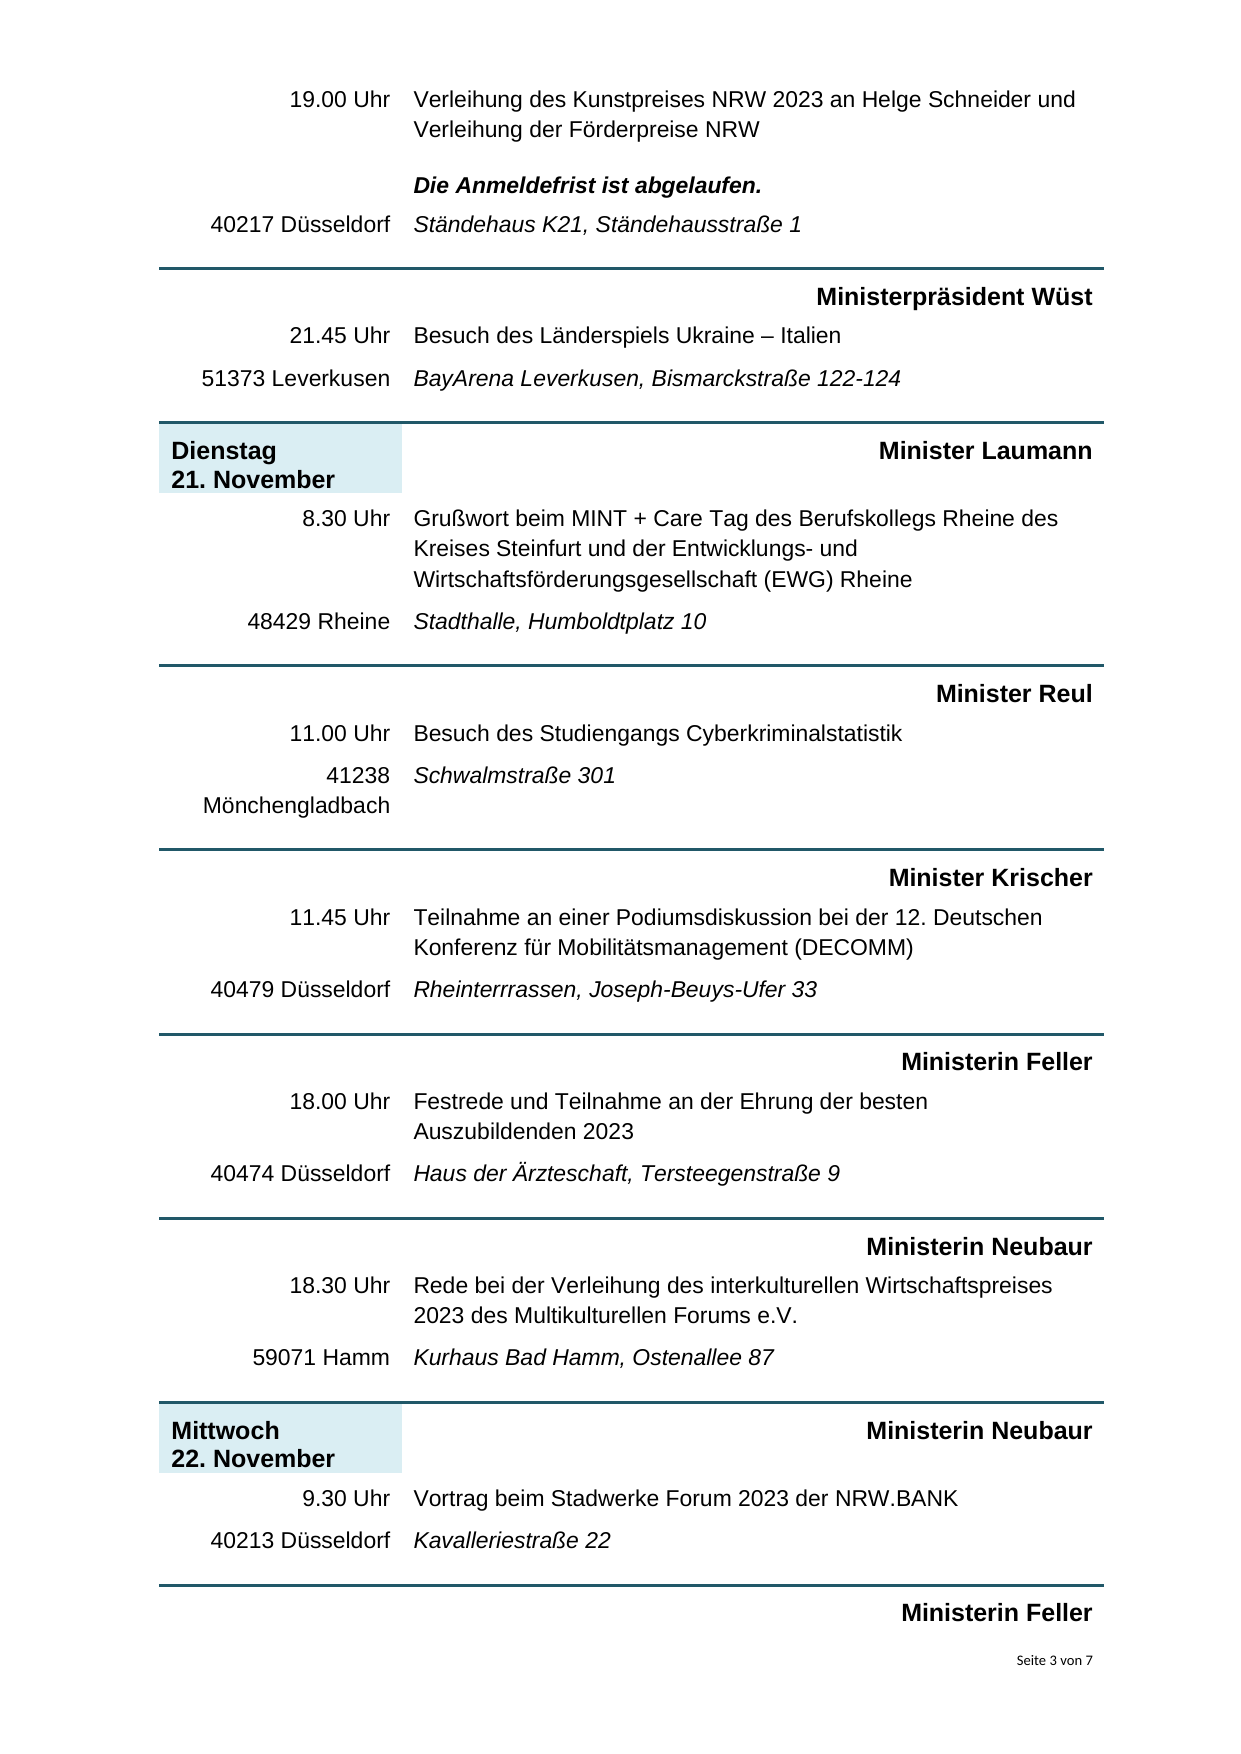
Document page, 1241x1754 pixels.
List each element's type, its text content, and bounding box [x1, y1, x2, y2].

table_cell BayArena Leverkusen, Bismarckstraße 122-124 [402, 353, 1104, 395]
table_cell Ständehaus K21, Ständehausstraße 1 [402, 199, 1104, 241]
table_cell Haus der Ärzteschaft, Tersteegenstraße 9 [402, 1148, 1104, 1190]
table_cell 40479 Düsseldorf [159, 964, 402, 1006]
table_cell 21.45 Uhr [159, 311, 402, 353]
table_cell 40213 Düsseldorf [159, 1515, 402, 1557]
table_header Minister Krischer [402, 851, 1104, 892]
table_cell 9.30 Uhr [159, 1473, 402, 1515]
table_cell Stadthalle, Humboldtplatz 10 [402, 596, 1104, 638]
table_cell Vortrag beim Stadwerke Forum 2023 der NRW.BANK [402, 1473, 1104, 1515]
table_header [159, 667, 402, 708]
table_header [159, 1587, 402, 1627]
table_cell 18.30 Uhr [159, 1260, 402, 1332]
table_cell Teilnahme an einer Podiumsdiskussion bei der 12. Deutschen Konferenz für Mobilitätsmanagement (DECOMM) [402, 892, 1104, 964]
table_header [159, 1036, 402, 1076]
table_cell Festrede und Teilnahme an der Ehrung der besten Auszubildenden 2023 [402, 1076, 1104, 1148]
table_cell 19.00 Uhr [159, 74, 402, 199]
table_header Minister Laumann [402, 424, 1104, 493]
table_header Ministerin Feller [402, 1036, 1104, 1076]
table_cell 41238 Mönchengladbach [159, 750, 402, 822]
table_cell Rheinterrrassen, Joseph-Beuys-Ufer 33 [402, 964, 1104, 1006]
table_cell 48429 Rheine [159, 596, 402, 638]
table_header Minister Reul [402, 667, 1104, 708]
table_cell Rede bei der Verleihung des interkulturellen Wirtschaftspreises 2023 des Multikulturellen Forums e.V. [402, 1260, 1104, 1332]
table_cell Besuch des Studiengangs Cyberkriminalstatistik [402, 708, 1104, 750]
table_cell 11.45 Uhr [159, 892, 402, 964]
table_header [159, 1220, 402, 1260]
table_cell Besuch des Länderspiels Ukraine – Italien [402, 311, 1104, 353]
table_cell Kavalleriestraße 22 [402, 1515, 1104, 1557]
table_header Dienstag 21. November [159, 424, 402, 493]
table_header Ministerin Feller [402, 1587, 1104, 1627]
table_cell Verleihung des Kunstpreises NRW 2023 an Helge Schneider und Verleihung der Förderpreise NRW Die Anmeldefrist ist abgelaufen. [402, 74, 1104, 199]
table_cell 11.00 Uhr [159, 708, 402, 750]
table_cell Kurhaus Bad Hamm, Ostenallee 87 [402, 1333, 1104, 1374]
table_header [159, 270, 402, 311]
table_cell 51373 Leverkusen [159, 353, 402, 395]
table_cell 18.00 Uhr [159, 1076, 402, 1148]
table_header Mittwoch 22. November [159, 1404, 402, 1473]
table_cell Schwalmstraße 301 [402, 750, 1104, 822]
table_cell 40217 Düsseldorf [159, 199, 402, 241]
table_header Ministerpräsident Wüst [402, 270, 1104, 311]
table_cell 59071 Hamm [159, 1333, 402, 1374]
table_header [159, 851, 402, 892]
table_cell 40474 Düsseldorf [159, 1148, 402, 1190]
table_cell 8.30 Uhr [159, 494, 402, 596]
table_cell Grußwort beim MINT + Care Tag des Berufskollegs Rheine des Kreises Steinfurt und der Entwicklungs- und Wirtschaftsförderungsgesellschaft (EWG) Rheine [402, 494, 1104, 596]
table_header Ministerin Neubaur [402, 1404, 1104, 1473]
table_header Ministerin Neubaur [402, 1220, 1104, 1260]
